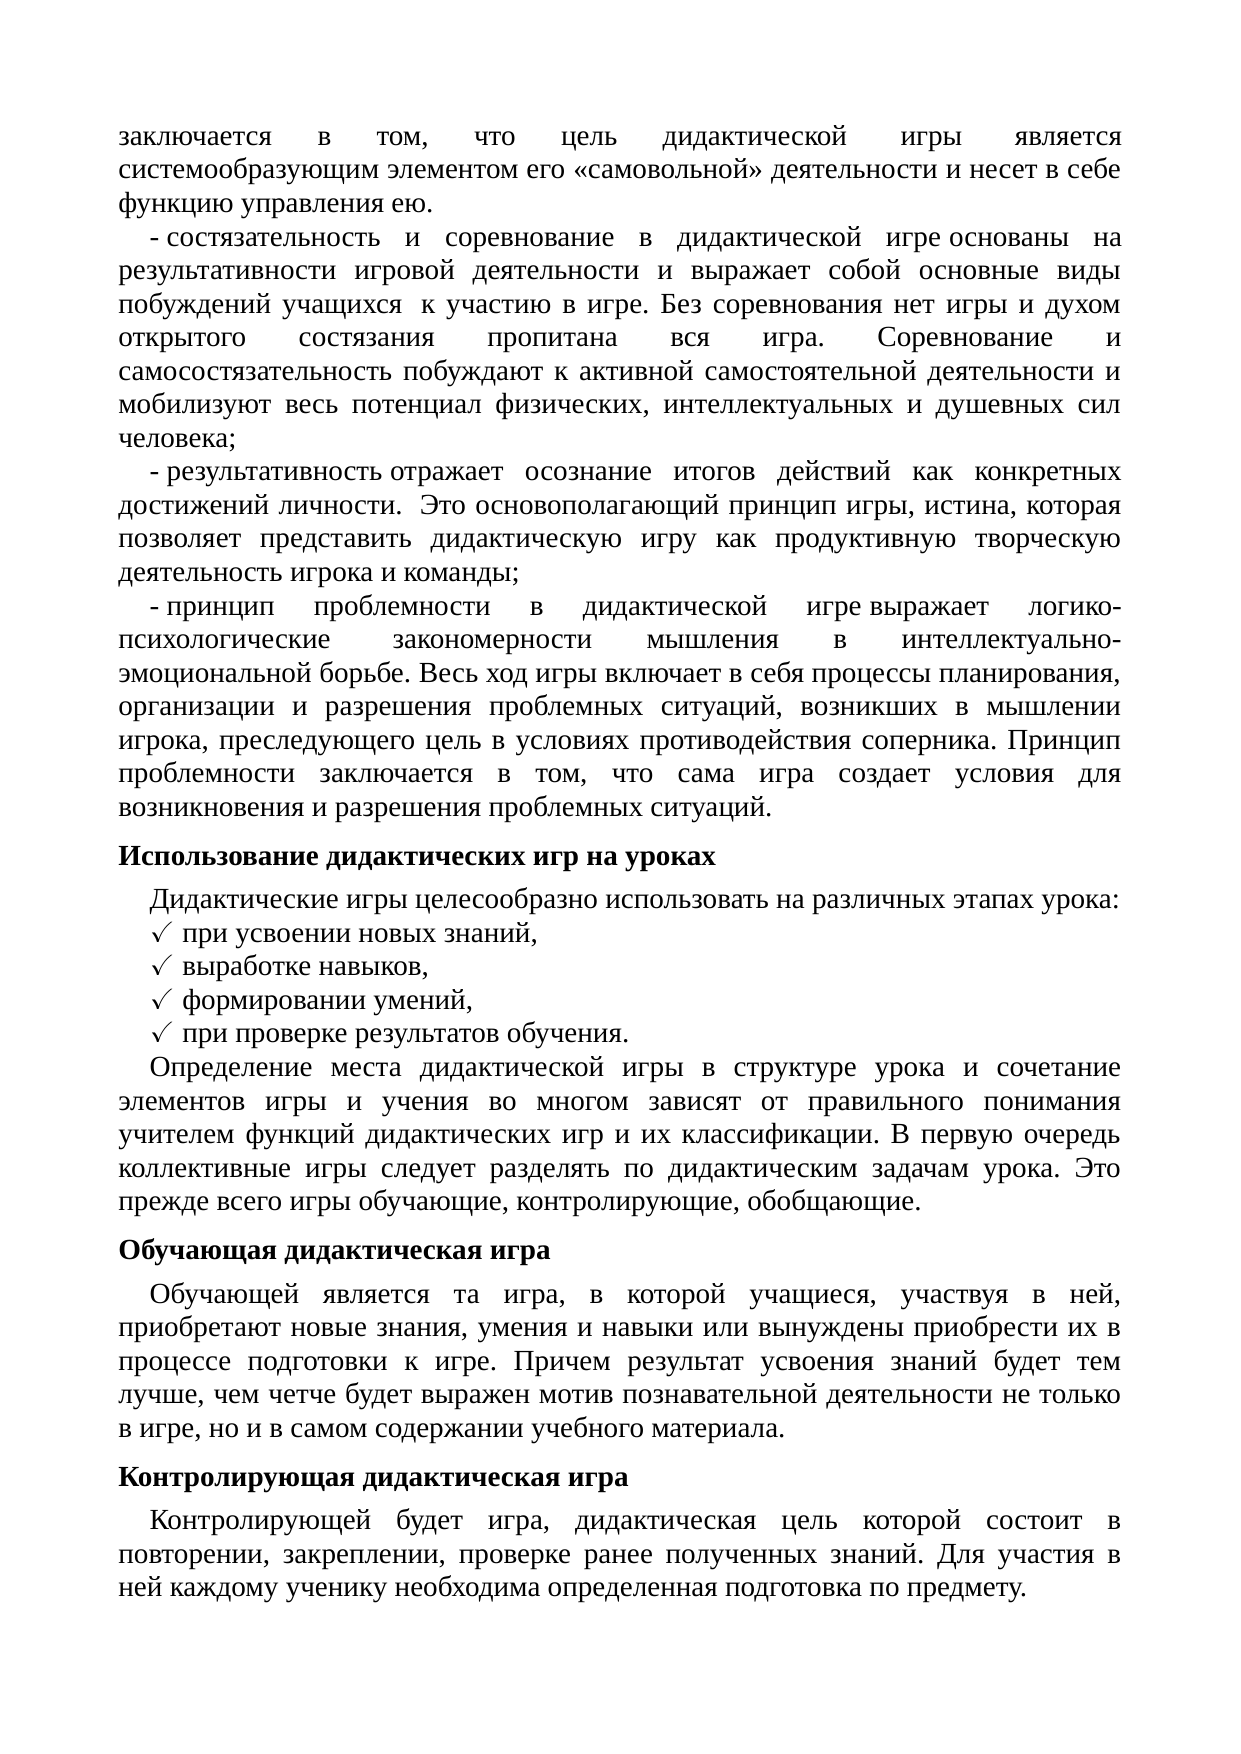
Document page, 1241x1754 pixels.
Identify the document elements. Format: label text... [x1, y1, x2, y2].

text Обучающей является та игра, в которой учащиеся, участвуя в ней, приобретают новые знания, умения и навыки или вынуждены приобрести их в процессе подготовки к игре. Причем результат усвоения знаний будет тем лучше, чем четче будет выражен мотив познавательной деятельности не только в игре, но и в самом содержании учебного материала. [118, 1276, 1122, 1443]
text Определение места дидактической игры в структуре урока и сочетание элементов игры и учения во многом зависят от правильного понимания учителем функций дидактических игр и их классификации. В первую очередь коллективные игры следует разделять по дидактическим задачам урока. Это прежде всего игры обучающие, контролирующие, обобщающие. [118, 1049, 1122, 1217]
subtitle Использование дидактических игр на уроках [118, 838, 1122, 872]
text - результативность отражает осознание итогов действий как конкретных достижений личности. Это основополагающий принцип игры, истина, которая позволяет представить дидактическую игру как продуктивную творческую деятельность игрока и команды; [118, 453, 1122, 588]
text - состязательность и соревнование в дидактической игре основаны на результативности игровой деятельности и выражает собой основные виды побуждений учащихся к участию в игре. Без соревнования нет игры и духом открытого состязания пропитана вся игра. Соревнование и самосостязательность побуждают к активной самостоятельной деятельности и мобилизуют весь потенциал физических, интеллектуальных и душевных сил человека; [118, 219, 1122, 453]
text Контролирующей будет игра, дидактическая цель которой состоит в повторении, закреплении, проверке ранее полученных знаний. Для участия в ней каждому ученику необходима определенная подготовка по предмету. [118, 1502, 1122, 1603]
text ✓ при усвоении новых знаний, [118, 915, 1122, 948]
text Дидактические игры целесообразно использовать на различных этапах урока: [118, 881, 1122, 915]
text - принцип проблемности в дидактической игре выражает логико-психологические закономерности мышления в интеллектуально-эмоциональной борьбе. Весь ход игры включает в себя процессы планирования, организации и разрешения проблемных ситуаций, возникших в мышлении игрока, преследующего цель в условиях противодействия соперника. Принцип проблемности заключается в том, что сама игра создает условия для возникновения и разрешения проблемных ситуаций. [118, 588, 1122, 822]
text ✓ формировании умений, [118, 982, 1122, 1016]
subtitle Обучающая дидактическая игра [118, 1232, 1122, 1266]
text ✓ при проверке результатов обучения. [118, 1016, 1122, 1049]
text ✓ выработке навыков, [118, 948, 1122, 982]
subtitle Контролирующая дидактическая игра [118, 1459, 1122, 1493]
text заключается в том, что цель дидактической игры является системообразующим элементом его «самовольной» деятельности и несет в себе функцию управления ею. [118, 118, 1122, 219]
